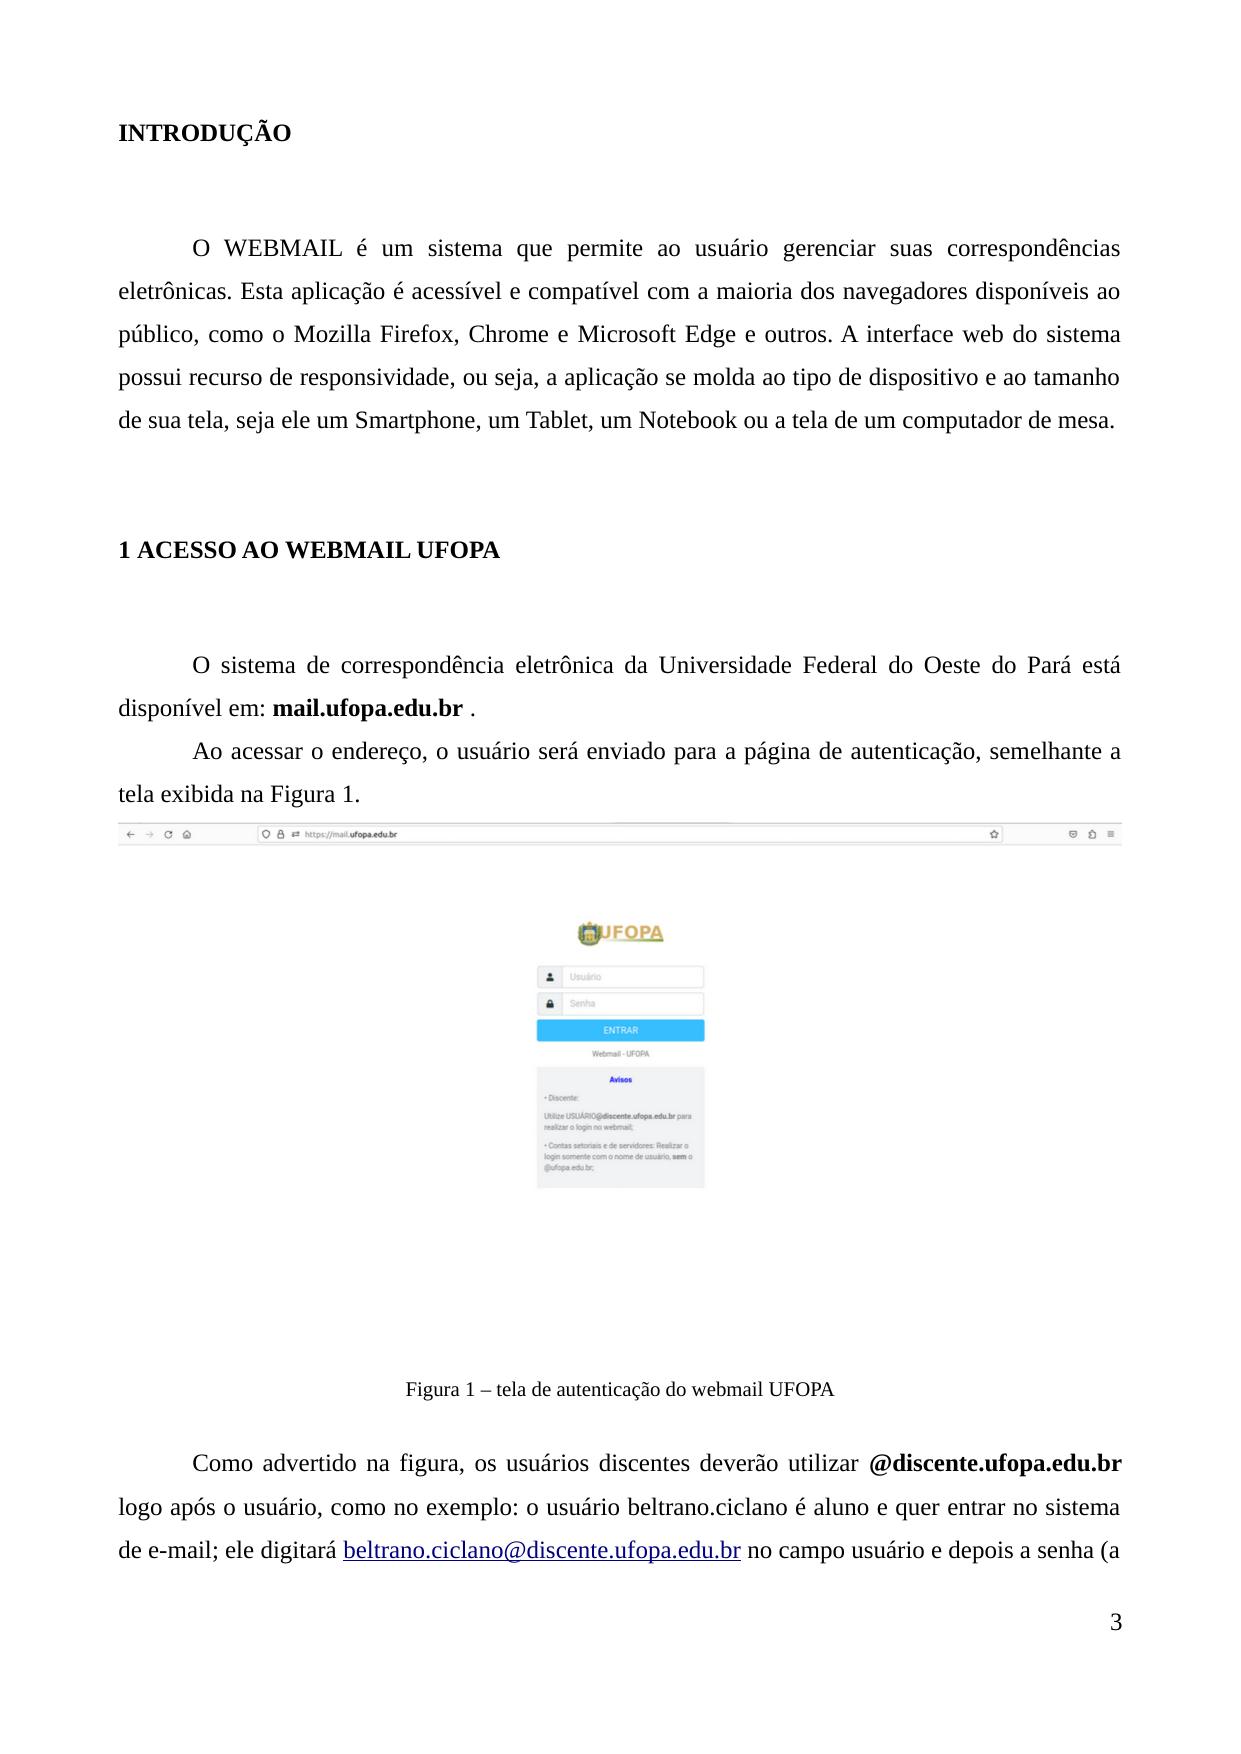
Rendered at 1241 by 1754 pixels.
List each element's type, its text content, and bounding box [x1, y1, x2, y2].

text Como advertido na figura, os usuários discentes deverão utilizar @discente.ufopa.edu.br logo após o usuário, como no exemplo: o usuário beltrano.ciclano é aluno e quer entrar no sistema de e-mail; ele digitará beltrano.ciclano@discente.ufopa.edu.br no campo usuário e depois a senha (a [118, 1448, 1122, 1563]
text O sistema de correspondência eletrônica da Universidade Federal do Oeste do Pará está disponível em: mail.ufopa.edu.br . [118, 650, 1122, 722]
text O WEBMAIL é um sistema que permite ao usuário gerenciar suas correspondências eletrônicas. Esta aplicação é acessível e compatível com a maioria dos navegadores disponíveis ao público, como o Mozilla Firefox, Chrome e Microsoft Edge e outros. A interface web do sistema possui recurso de responsividade, ou seja, a aplicação se molda ao tipo de dispositivo e ao tamanho de sua tela, seja ele um Smartphone, um Tablet, um Notebook ou a tela de um computador de mesa. [118, 233, 1122, 434]
text Ao acessar o endereço, o usuário será enviado para a página de autenticação, semelhante a tela exibida na Figura 1. [118, 736, 1122, 808]
subtitle ACESSO AO WEBMAIL UFOPA [118, 535, 1122, 564]
text Figura 1 – tela de autenticação do webmail UFOPA [118, 1376, 1122, 1401]
text INTRODUÇÃO [118, 118, 1122, 147]
picture [118, 822, 1123, 1319]
